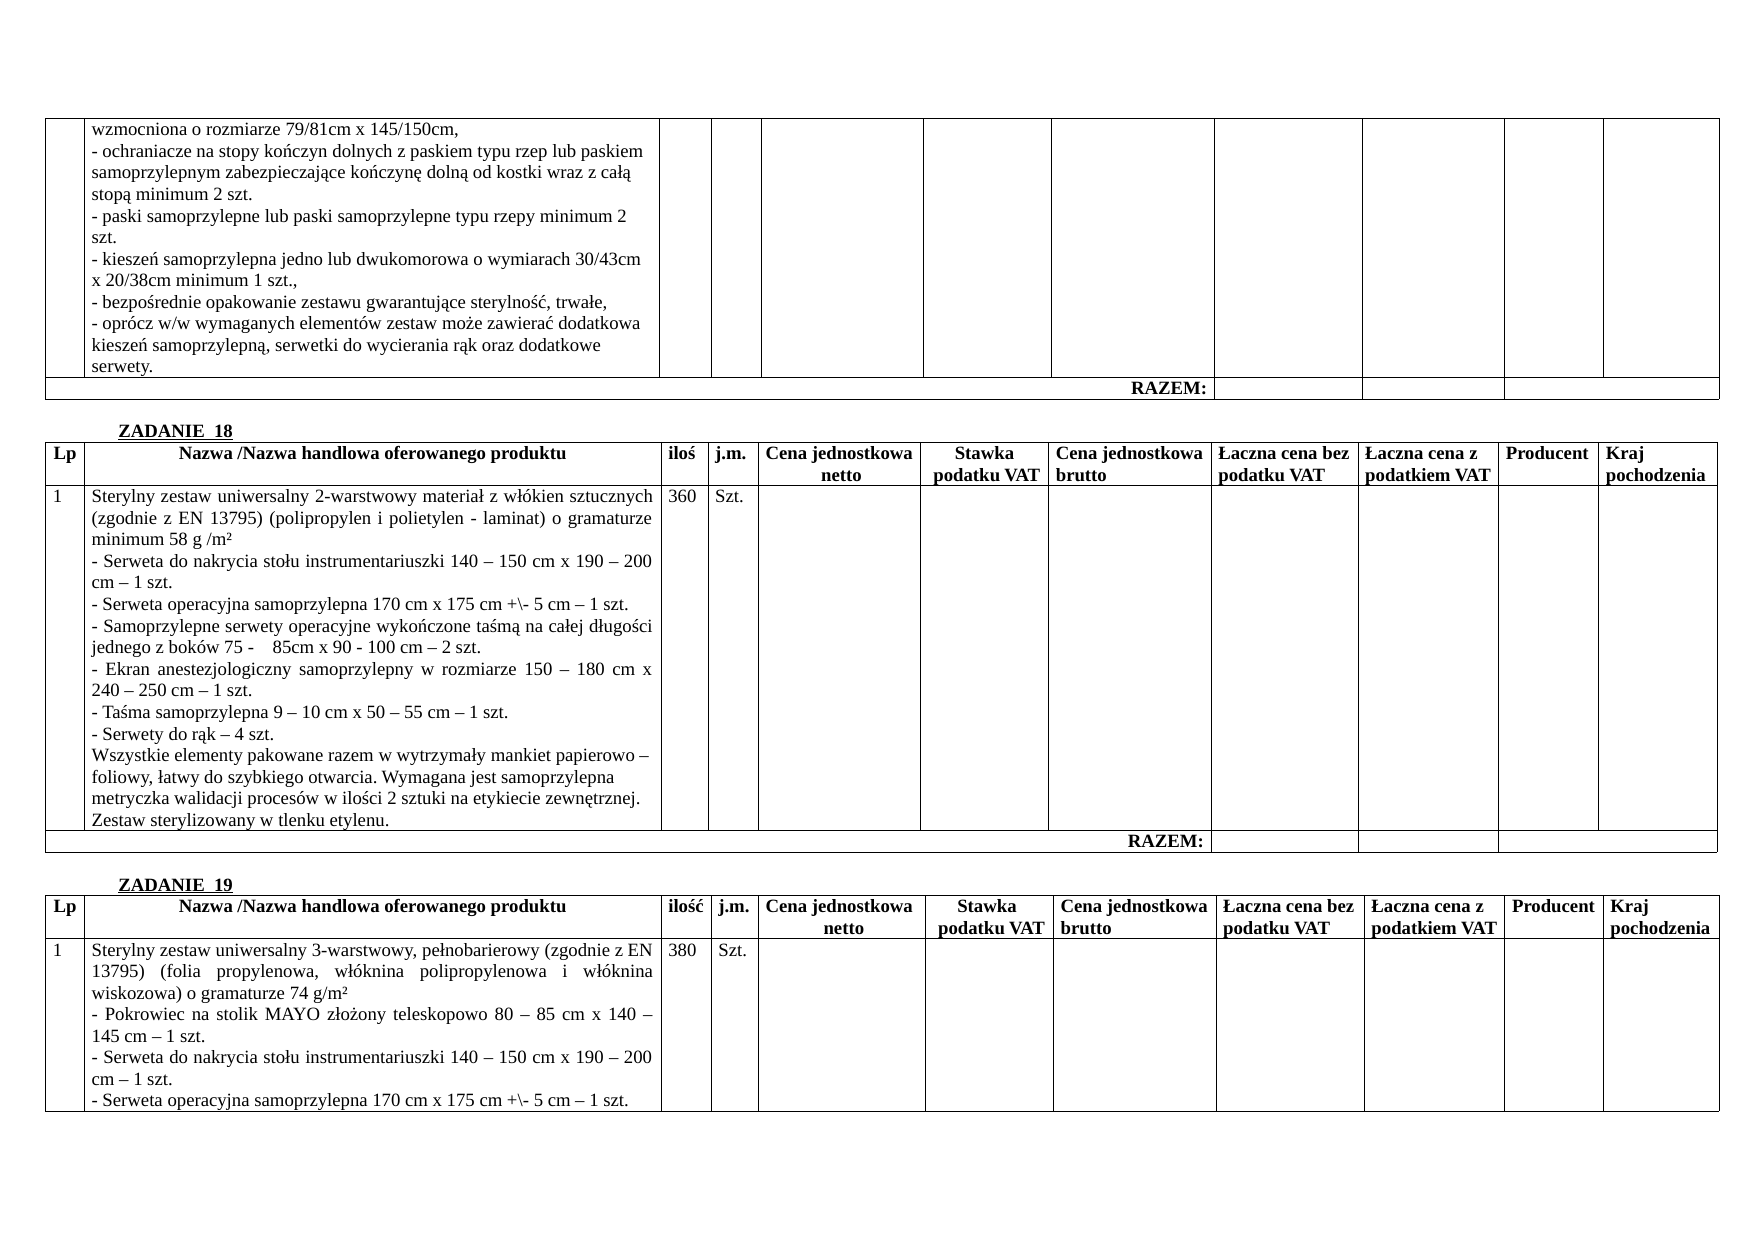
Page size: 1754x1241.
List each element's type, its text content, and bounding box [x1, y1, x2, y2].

table_cell 380 [662, 939, 711, 1111]
table_cell [712, 119, 761, 377]
table_header Lp [46, 443, 84, 485]
table_cell [1363, 119, 1504, 377]
table_cell [1215, 378, 1362, 399]
table_cell [759, 486, 920, 830]
table_header Nazwa /Nazwa handlowa oferowanego produktu [85, 443, 661, 485]
table_header Łaczna cena bez podatku VAT [1217, 896, 1364, 938]
table_header Producent [1499, 443, 1598, 485]
table_cell Szt. [709, 486, 758, 830]
table_cell [1499, 831, 1717, 852]
table_header Cena jednostkowa netto [759, 443, 920, 485]
table_cell [1049, 486, 1211, 830]
table_cell [660, 119, 711, 377]
table_header Cena jednostkowa brutto [1049, 443, 1211, 485]
table_cell [1215, 119, 1362, 377]
table_cell Sterylny zestaw uniwersalny 2-warstwowy materiał z włókien sztucznych (zgodnie z EN 13795) (polipropylen i polietylen - laminat) o gramaturze minimum 58 g /m² - Serweta do nakrycia stołu instrumentariuszki 140 – 150 cm x 190 – 200 cm – 1 szt. - Serweta operacyjna samoprzylepna 170 cm x 175 cm +\- 5 cm – 1 szt. - Samoprzylepne serwety operacyjne wykończone taśmą na całej długości jednego z boków 75 - 85cm x 90 - 100 cm – 2 szt. - Ekran anestezjologiczny samoprzylepny w rozmiarze 150 – 180 cm x 240 – 250 cm – 1 szt. - Taśma samoprzylepna 9 – 10 cm x 50 – 55 cm – 1 szt. - Serwety do rąk – 4 szt. Wszystkie elementy pakowane razem w wytrzymały mankiet papierowo – foliowy, łatwy do szybkiego otwarcia. Wymagana jest samoprzylepna metryczka walidacji procesów w ilości 2 sztuki na etykiecie zewnętrznej. Zestaw sterylizowany w tlenku etylenu. [85, 486, 661, 830]
table_cell [924, 119, 1051, 377]
table_header Łaczna cena z podatkiem VAT [1359, 443, 1498, 485]
table_header Producent [1505, 896, 1603, 938]
table_cell [1212, 831, 1358, 852]
table_cell [1363, 378, 1504, 399]
text ZADANIE 19 [118, 873, 1636, 895]
table_header Cena jednostkowa brutto [1054, 896, 1216, 938]
table_cell [762, 119, 923, 377]
table_header Lp [46, 896, 84, 938]
table_cell [1599, 486, 1717, 830]
table_cell RAZEM: [46, 831, 1211, 852]
table_cell [1505, 378, 1719, 399]
table_cell [1499, 486, 1598, 830]
table_header Kraj pochodzenia [1599, 443, 1717, 485]
table_cell [1359, 486, 1498, 830]
table_header Stawka podatku VAT [926, 896, 1053, 938]
table_cell Szt. [712, 939, 758, 1111]
table_cell [1604, 939, 1719, 1111]
table_header Stawka podatku VAT [921, 443, 1048, 485]
table_header ilość [662, 443, 708, 485]
table_header Łaczna cena z podatkiem VAT [1365, 896, 1504, 938]
table_cell [1505, 939, 1603, 1111]
table_cell [1052, 119, 1214, 377]
table_cell [46, 119, 84, 377]
table_cell Sterylny zestaw uniwersalny 3-warstwowy, pełnobarierowy (zgodnie z EN 13795) (folia propylenowa, włóknina polipropylenowa i włóknina wiskozowa) o gramaturze 74 g/m² - Pokrowiec na stolik MAYO złożony teleskopowo 80 – 85 cm x 140 – 145 cm – 1 szt. - Serweta do nakrycia stołu instrumentariuszki 140 – 150 cm x 190 – 200 cm – 1 szt. - Serweta operacyjna samoprzylepna 170 cm x 175 cm +\- 5 cm – 1 szt. [85, 939, 661, 1111]
table_cell wzmocniona o rozmiarze 79/81cm x 145/150cm, - ochraniacze na stopy kończyn dolnych z paskiem typu rzep lub paskiem samoprzylepnym zabezpieczające kończynę dolną od kostki wraz z całą stopą minimum 2 szt. - paski samoprzylepne lub paski samoprzylepne typu rzepy minimum 2 szt. - kieszeń samoprzylepna jedno lub dwukomorowa o wymiarach 30/43cm x 20/38cm minimum 1 szt., - bezpośrednie opakowanie zestawu gwarantujące sterylność, trwałe, - oprócz w/w wymaganych elementów zestaw może zawierać dodatkowa kieszeń samoprzylepną, serwetki do wycierania rąk oraz dodatkowe serwety. [85, 119, 659, 377]
table_cell 360 [662, 486, 708, 830]
table_cell [1604, 119, 1719, 377]
table_cell [1212, 486, 1358, 830]
table_header Kraj pochodzenia [1604, 896, 1719, 938]
text ZADANIE 18 [118, 420, 1636, 442]
table_cell 1 [46, 939, 84, 1111]
table_cell [1217, 939, 1364, 1111]
table_header j.m. [712, 896, 758, 938]
table_header Cena jednostkowa netto [759, 896, 925, 938]
table_cell RAZEM: [46, 378, 1214, 399]
table_cell [1505, 119, 1603, 377]
table_cell [1054, 939, 1216, 1111]
table_cell [1359, 831, 1498, 852]
table_cell 1 [46, 486, 84, 830]
table_header ilość [662, 896, 711, 938]
table_header Łaczna cena bez podatku VAT [1212, 443, 1358, 485]
table_cell [921, 486, 1048, 830]
table_header Nazwa /Nazwa handlowa oferowanego produktu [85, 896, 661, 938]
table_cell [926, 939, 1053, 1111]
table_cell [1365, 939, 1504, 1111]
table_cell [759, 939, 925, 1111]
table_header j.m. [709, 443, 758, 485]
